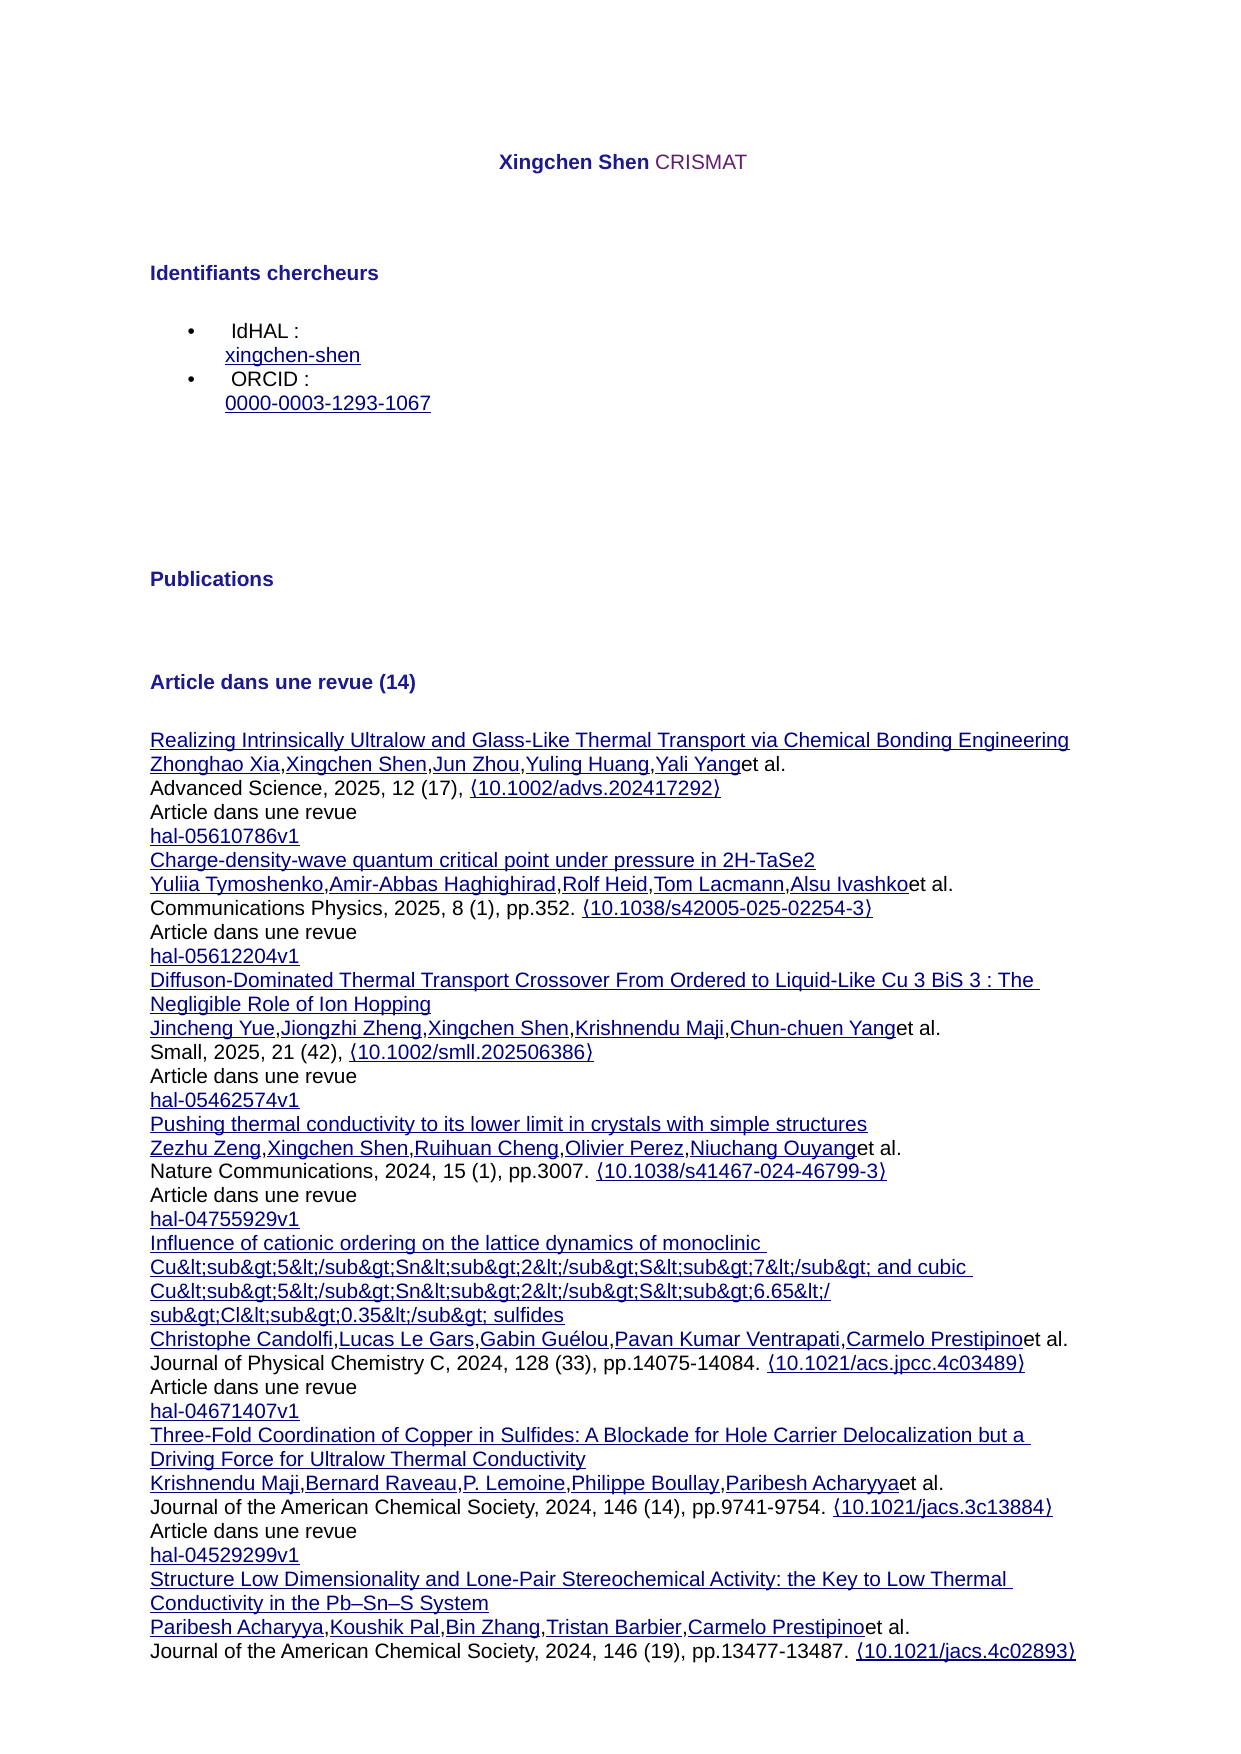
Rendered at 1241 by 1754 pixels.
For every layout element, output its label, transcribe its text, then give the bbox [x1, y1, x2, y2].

table_cell Structure Low Dimensionality and Lone-Pair Stereochemical Activity: the Key to Low Thermal Conductivity in the Pb–Sn–S System Paribesh Acharyya,Koushik Pal,Bin Zhang,Tristan Barbier,Carmelo Prestipinoet al. Journal of the American Chemical Society, 2024, 146 (19), pp.13477-13487. ⟨10.1021/jacs.4c02893⟩ [150, 1567, 1090, 1662]
list xingchen-shen [187, 343, 1090, 367]
table_cell Influence of cationic ordering on the lattice dynamics of monoclinic Cu&lt;sub&gt;5&lt;/sub&gt;Sn&lt;sub&gt;2&lt;/sub&gt;S&lt;sub&gt;7&lt;/sub&gt; and cubic Cu&lt;sub&gt;5&lt;/sub&gt;Sn&lt;sub&gt;2&lt;/sub&gt;S&lt;sub&gt;6.65&lt;/sub&gt;Cl&lt;sub&gt;0.35&lt;/sub&gt; sulfides Christophe Candolfi,Lucas Le Gars,Gabin Guélou,Pavan Kumar Ventrapati,Carmelo Prestipinoet al. Journal of Physical Chemistry C, 2024, 128 (33), pp.14075-14084. ⟨10.1021/acs.jpcc.4c03489⟩ Article dans une revue hal-04671407v1 [150, 1231, 1090, 1423]
table_cell Three-Fold Coordination of Copper in Sulfides: A Blockade for Hole Carrier Delocalization but a Driving Force for Ultralow Thermal Conductivity Krishnendu Maji,Bernard Raveau,P. Lemoine,Philippe Boullay,Paribesh Acharyyaet al. Journal of the American Chemical Society, 2024, 146 (14), pp.9741-9754. ⟨10.1021/jacs.3c13884⟩ Article dans une revue hal-04529299v1 [150, 1423, 1090, 1567]
table_cell Diffuson‐Dominated Thermal Transport Crossover From Ordered to Liquid‐Like Cu 3 BiS 3 : The Negligible Role of Ion Hopping Jincheng Yue,Jiongzhi Zheng,Xingchen Shen,Krishnendu Maji,Chun‐chuen Yanget al. Small, 2025, 21 (42), ⟨10.1002/smll.202506386⟩ Article dans une revue hal-05462574v1 [150, 968, 1090, 1111]
list 0000-0003-1293-1067 [187, 391, 1090, 414]
subtitle Publications [150, 567, 1090, 591]
table_cell Pushing thermal conductivity to its lower limit in crystals with simple structures Zezhu Zeng,Xingchen Shen,Ruihuan Cheng,Olivier Perez,Niuchang Ouyanget al. Nature Communications, 2024, 15 (1), pp.3007. ⟨10.1038/s41467-024-46799-3⟩ Article dans une revue hal-04755929v1 [150, 1111, 1090, 1231]
subtitle Article dans une revue (14) [150, 670, 1090, 694]
table_cell Charge-density-wave quantum critical point under pressure in 2H-TaSe2 Yuliia Tymoshenko,Amir-Abbas Haghighirad,Rolf Heid,Tom Lacmann,Alsu Ivashkoet al. Communications Physics, 2025, 8 (1), pp.352. ⟨10.1038/s42005-025-02254-3⟩ Article dans une revue hal-05612204v1 [150, 848, 1090, 968]
subtitle Identifiants chercheurs [150, 260, 1090, 284]
subtitle Xingchen Shen CRISMAT [150, 150, 1090, 174]
list IdHAL : [187, 319, 1090, 343]
list ORCID : [187, 367, 1090, 391]
table_header Realizing Intrinsically Ultralow and Glass‐Like Thermal Transport via Chemical Bonding Engineering Zhonghao Xia,Xingchen Shen,Jun Zhou,Yuling Huang,Yali Yanget al. Advanced Science, 2025, 12 (17), ⟨10.1002/advs.202417292⟩ Article dans une revue hal-05610786v1 [150, 728, 1090, 848]
